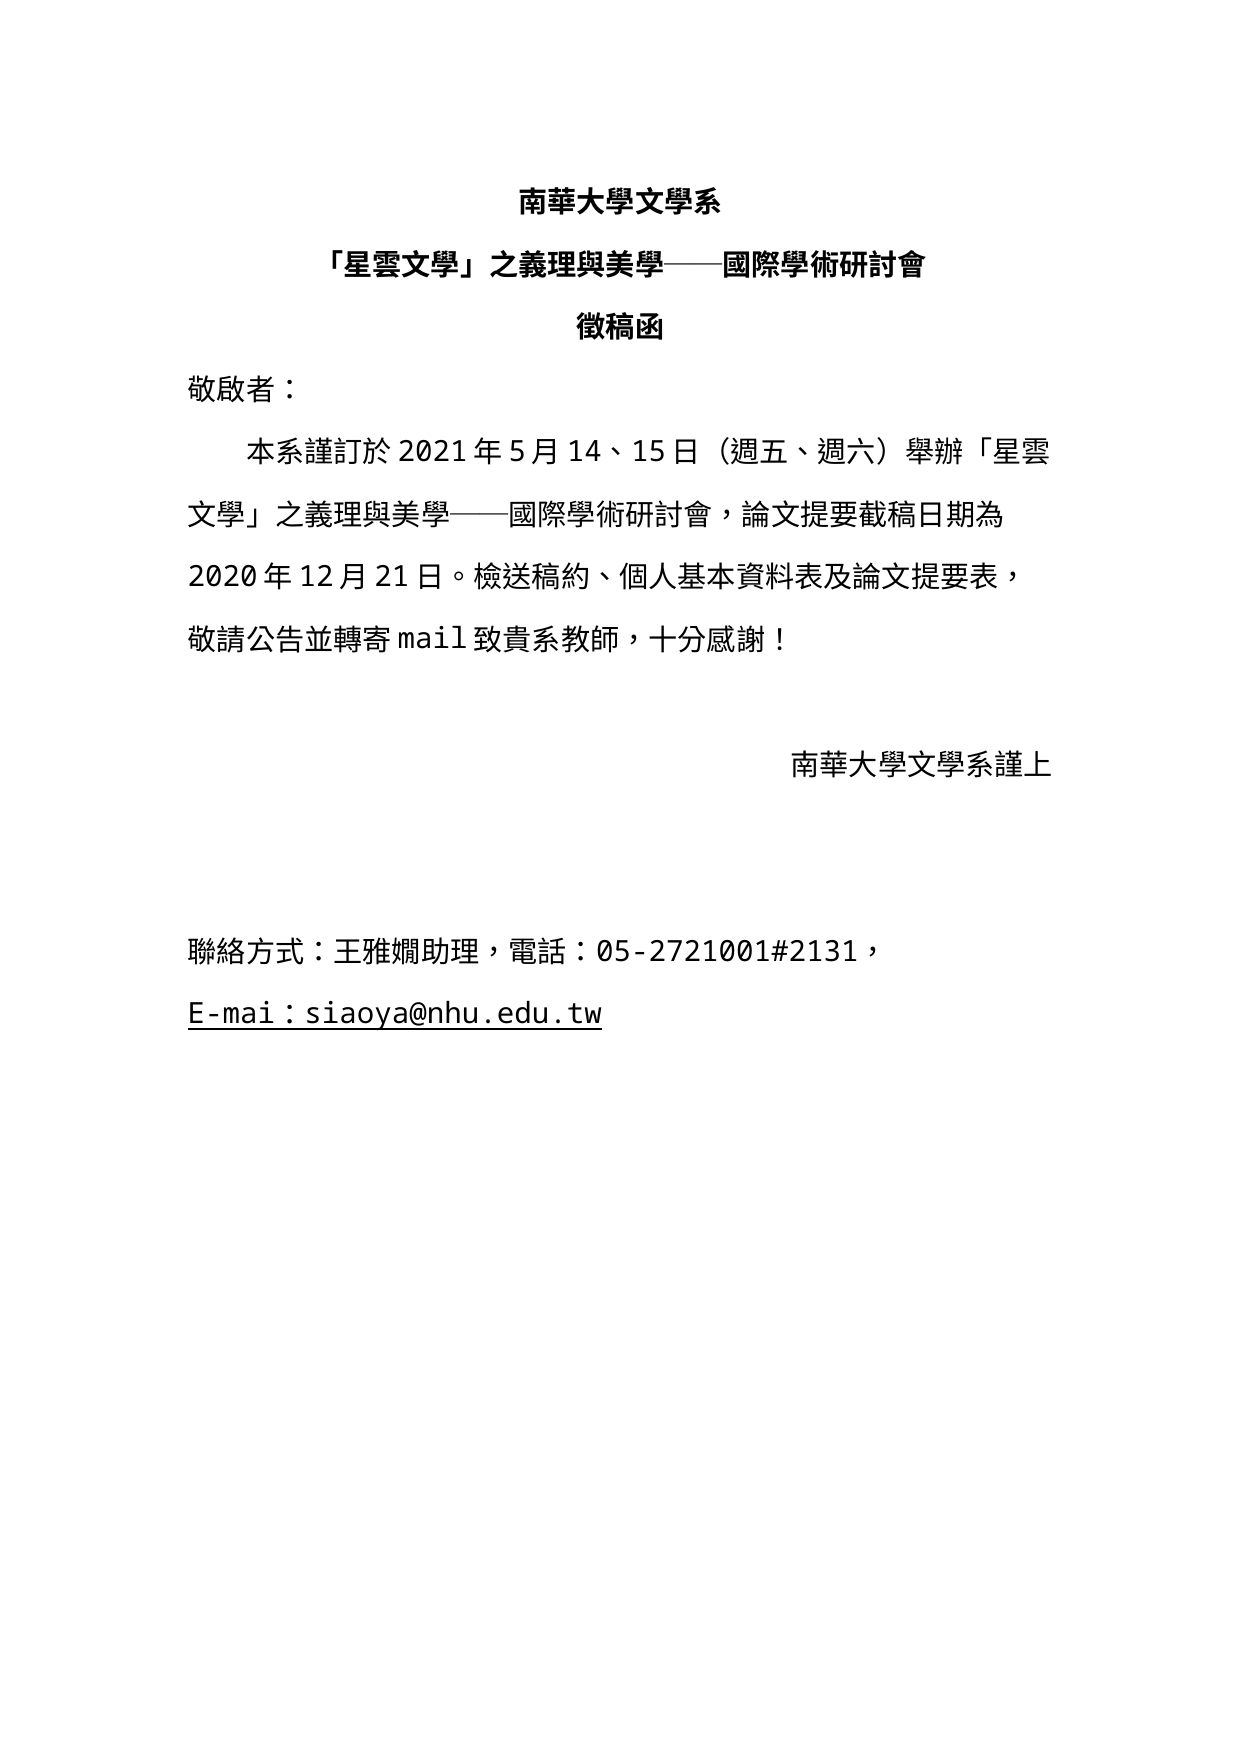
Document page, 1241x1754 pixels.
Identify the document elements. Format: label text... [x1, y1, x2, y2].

text 敬啟者： [187, 346, 1053, 408]
text 南華大學文學系 [187, 158, 1053, 221]
text 本系謹訂於2021年5月14、15日（週五、週六）舉辦「星雲文學」之義理與美學──國際學術研討會，論文提要截稿日期為2020年12月21日。檢送稿約、個人基本資料表及論文提要表，敬請公告並轉寄mail致貴系教師，十分感謝！ [187, 408, 1053, 658]
text 徵稿函 [187, 283, 1053, 346]
text E-mai：siaoya@nhu.edu.tw [187, 971, 1053, 1033]
text 聯絡方式：王雅嫺助理，電話：05-2721001#2131， [187, 908, 1053, 971]
text 南華大學文學系謹上 [187, 721, 1053, 783]
text 「星雲文學」之義理與美學──國際學術研討會 [187, 221, 1053, 283]
